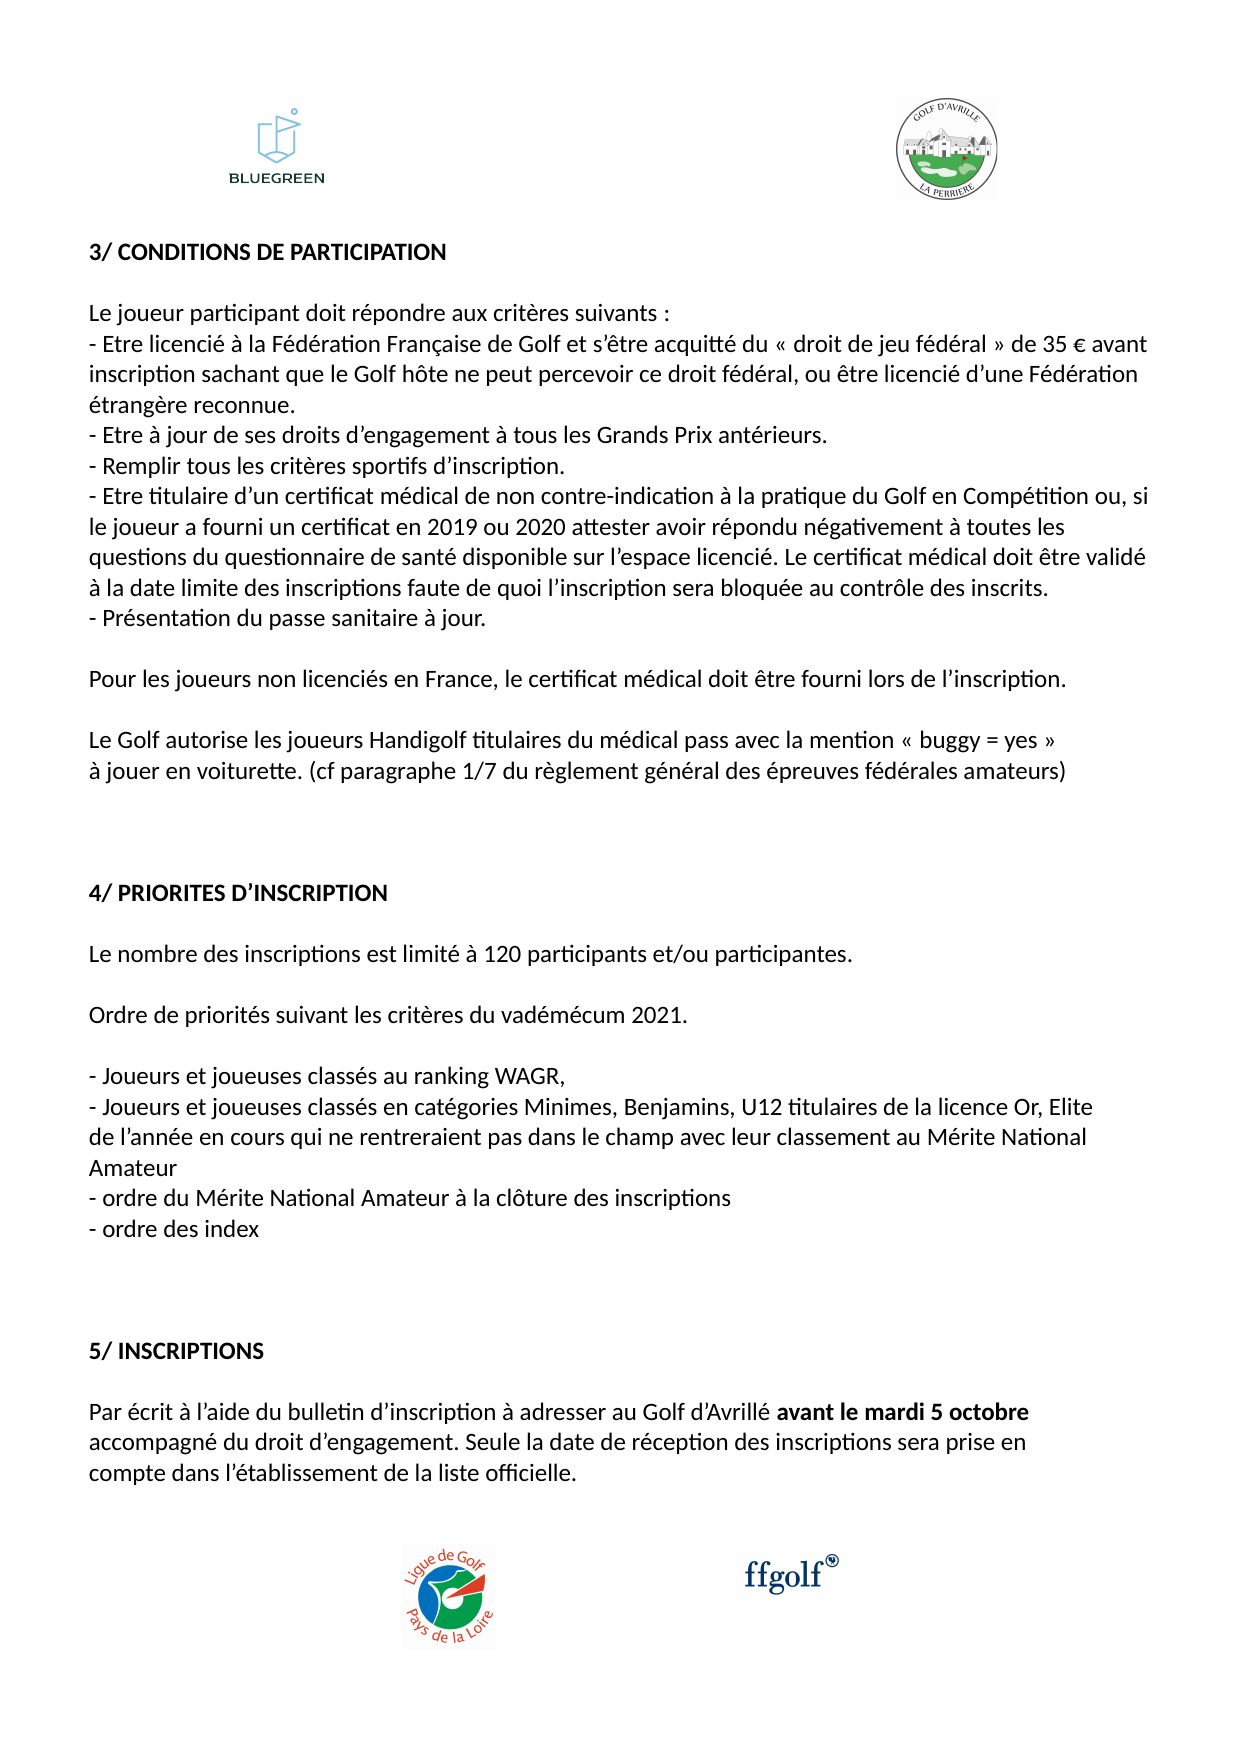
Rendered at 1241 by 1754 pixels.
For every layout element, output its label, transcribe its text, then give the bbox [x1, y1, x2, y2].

text 5/ INSCRIPTIONS [89, 1335, 1152, 1366]
text - Joueurs et joueuses classés au ranking WAGR, [89, 1060, 1152, 1091]
text à jouer en voiturette. (cf paragraphe 1/7 du règlement général des épreuves fédérales amateurs) [89, 755, 1152, 786]
text - Etre à jour de ses droits d’engagement à tous les Grands Prix antérieurs. [89, 419, 1152, 450]
text - ordre du Mérite National Amateur à la clôture des inscriptions [89, 1182, 1152, 1213]
text Le Golf autorise les joueurs Handigolf titulaires du médical pass avec la mention « buggy = yes » [89, 724, 1152, 755]
text - Etre titulaire d’un certificat médical de non contre-indication à la pratique du Golf en Compétition ou, si le joueur a fourni un certificat en 2019 ou 2020 attester avoir répondu négativement à toutes les questions du questionnaire de santé disponible sur l’espace licencié. Le certificat médical doit être validé à la date limite des inscriptions faute de quoi l’inscription sera bloquée au contrôle des inscrits. [89, 480, 1152, 602]
picture [219, 98, 334, 193]
picture [401, 1544, 497, 1651]
text 4/ PRIORITES D’INSCRIPTION [89, 877, 1152, 908]
picture [896, 98, 998, 200]
text 3/ CONDITIONS DE PARTICIPATION [89, 236, 1152, 267]
text - Remplir tous les critères sportifs d’inscription. [89, 450, 1152, 480]
text - ordre des index [89, 1213, 1152, 1243]
text - Joueurs et joueuses classés en catégories Minimes, Benjamins, U12 titulaires de la licence Or, Elite [89, 1091, 1152, 1121]
text de l’année en cours qui ne rentreraient pas dans le champ avec leur classement au Mérite National Amateur [89, 1121, 1152, 1182]
text Le joueur participant doit répondre aux critères suivants : [89, 297, 1152, 328]
text Le nombre des inscriptions est limité à 120 participants et/ou participantes. [89, 938, 1152, 969]
text Par écrit à l’aide du bulletin d’inscription à adresser au Golf d’Avrillé avant le mardi 5 octobre accompagné du droit d’engagement. Seule la date de réception des inscriptions sera prise en [89, 1396, 1152, 1457]
text - Présentation du passe sanitaire à jour. [89, 602, 1152, 633]
text compte dans l’établissement de la liste officielle. [89, 1457, 1152, 1488]
text Pour les joueurs non licenciés en France, le certificat médical doit être fourni lors de l’inscription. [89, 663, 1152, 694]
text - Etre licencié à la Fédération Française de Golf et s’être acquitté du « droit de jeu fédéral » de 35 € avant inscription sachant que le Golf hôte ne peut percevoir ce droit fédéral, ou être licencié d’une Fédération étrangère reconnue. [89, 328, 1152, 419]
text Ordre de priorités suivant les critères du vadémécum 2021. [89, 999, 1152, 1030]
picture [727, 1544, 853, 1605]
